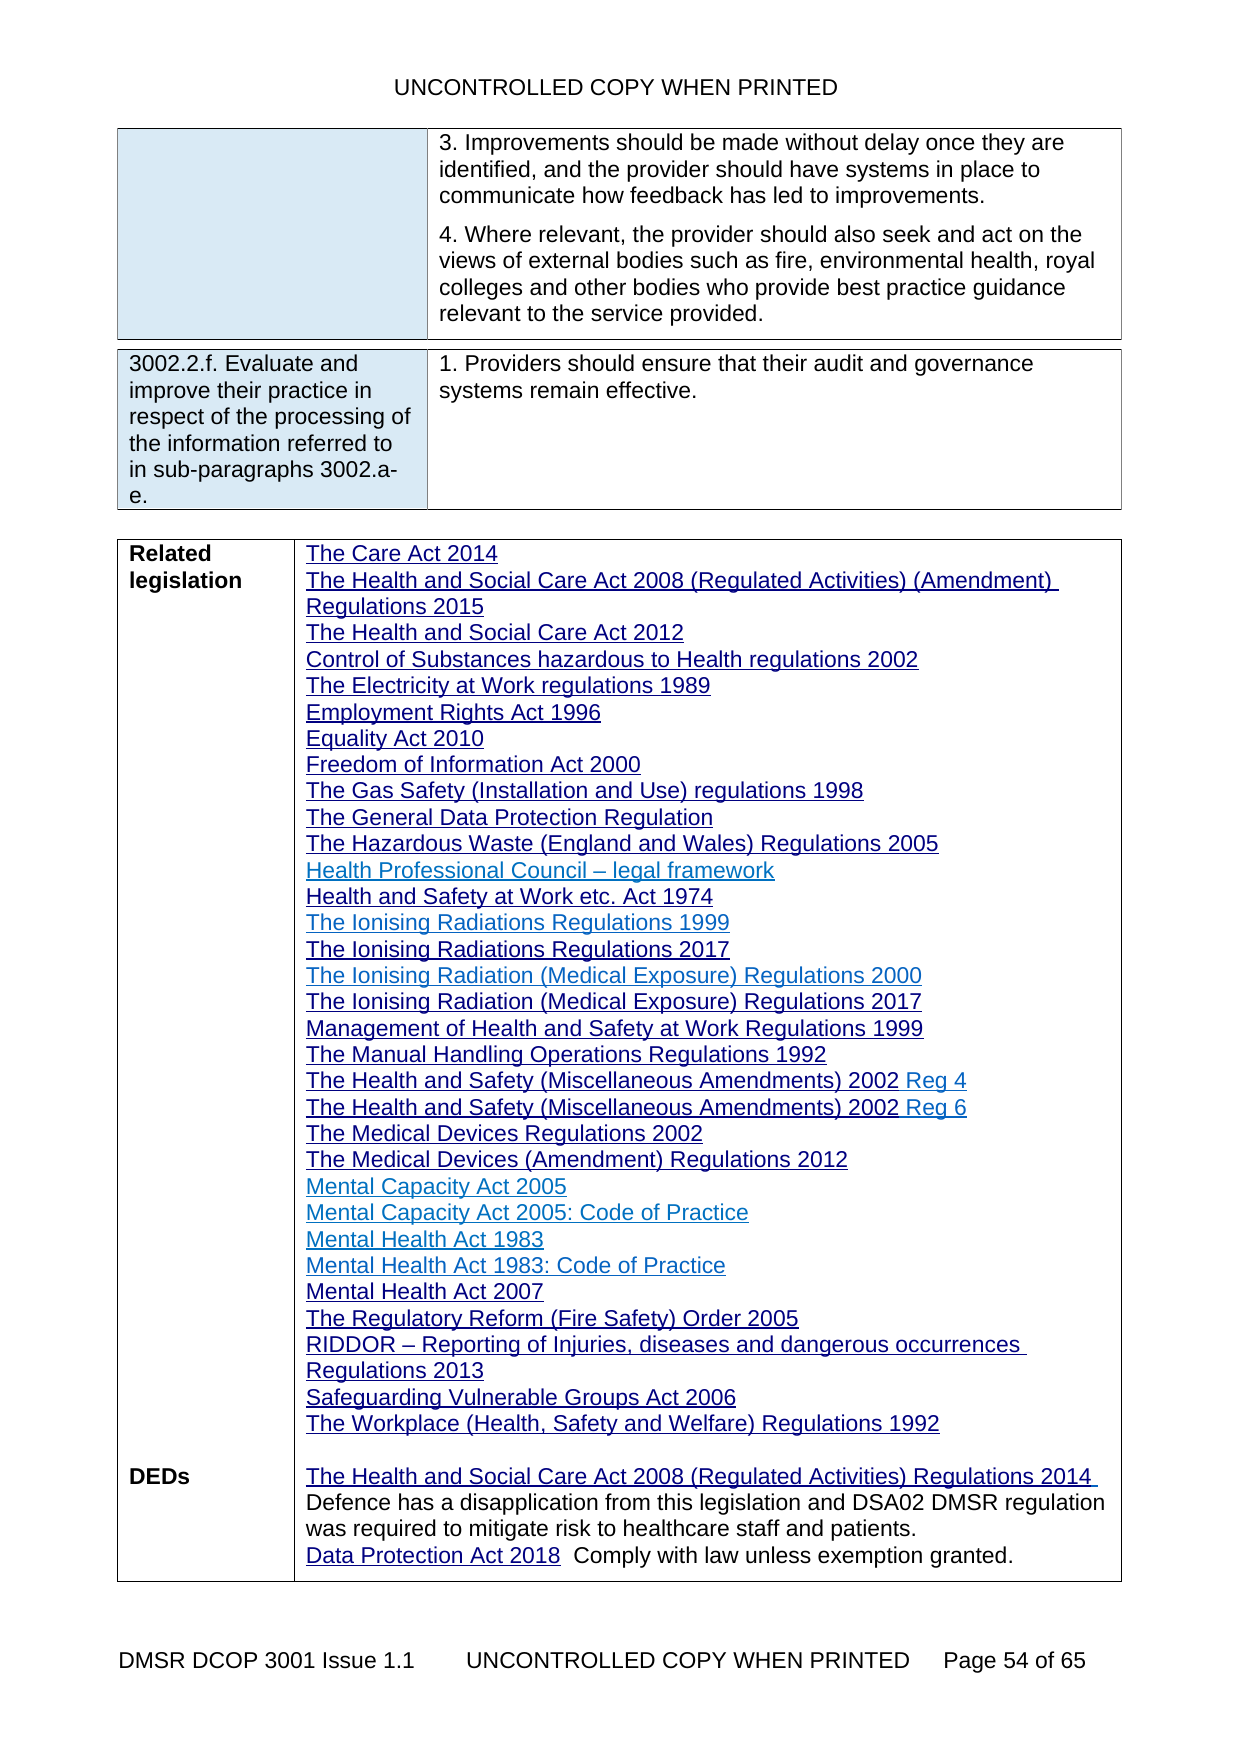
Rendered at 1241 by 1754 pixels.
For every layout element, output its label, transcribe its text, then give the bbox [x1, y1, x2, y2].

table_cell [118, 340, 1122, 349]
table_cell 3. Improvements should be made without delay once they are identified, and the provider should have systems in place to communicate how feedback has led to improvements. 4. Where relevant, the provider should also seek and act on the views of external bodies such as fire, environmental health, royal colleges and other bodies who provide best practice guidance relevant to the service provided. [428, 129, 1121, 339]
table_header Related legislation DEDs [118, 540, 294, 1581]
table_cell 1. Providers should ensure that their audit and governance systems remain effective. [428, 350, 1121, 508]
table_header The Care Act 2014 The Health and Social Care Act 2008 (Regulated Activities) (Amendment) Regulations 2015 The Health and Social Care Act 2012 Control of Substances hazardous to Health regulations 2002 The Electricity at Work regulations 1989 Employment Rights Act 1996 Equality Act 2010 Freedom of Information Act 2000 The Gas Safety (Installation and Use) regulations 1998 The General Data Protection Regulation The Hazardous Waste (England and Wales) Regulations 2005 Health Professional Council – legal framework Health and Safety at Work etc. Act 1974 The Ionising Radiations Regulations 1999 The Ionising Radiations Regulations 2017 The Ionising Radiation (Medical Exposure) Regulations 2000 The Ionising Radiation (Medical Exposure) Regulations 2017 Management of Health and Safety at Work Regulations 1999 The Manual Handling Operations Regulations 1992 The Health and Safety (Miscellaneous Amendments) 2002 Reg 4 The Health and Safety (Miscellaneous Amendments) 2002 Reg 6 The Medical Devices Regulations 2002 The Medical Devices (Amendment) Regulations 2012 Mental Capacity Act 2005 Mental Capacity Act 2005: Code of Practice Mental Health Act 1983 Mental Health Act 1983: Code of Practice Mental Health Act 2007 The Regulatory Reform (Fire Safety) Order 2005 RIDDOR – Reporting of Injuries, diseases and dangerous occurrences Regulations 2013 Safeguarding Vulnerable Groups Act 2006 The Workplace (Health, Safety and Welfare) Regulations 1992 The Health and Social Care Act 2008 (Regulated Activities) Regulations 2014 Defence has a disapplication from this legislation and DSA02 DMSR regulation was required to mitigate risk to healthcare staff and patients. Data Protection Act 2018 Comply with law unless exemption granted. [295, 540, 1121, 1581]
table_cell [118, 129, 427, 339]
table_cell 3002.2.f. Evaluate and improve their practice in respect of the processing of the information referred to in sub-paragraphs 3002.a-e. [118, 350, 427, 508]
